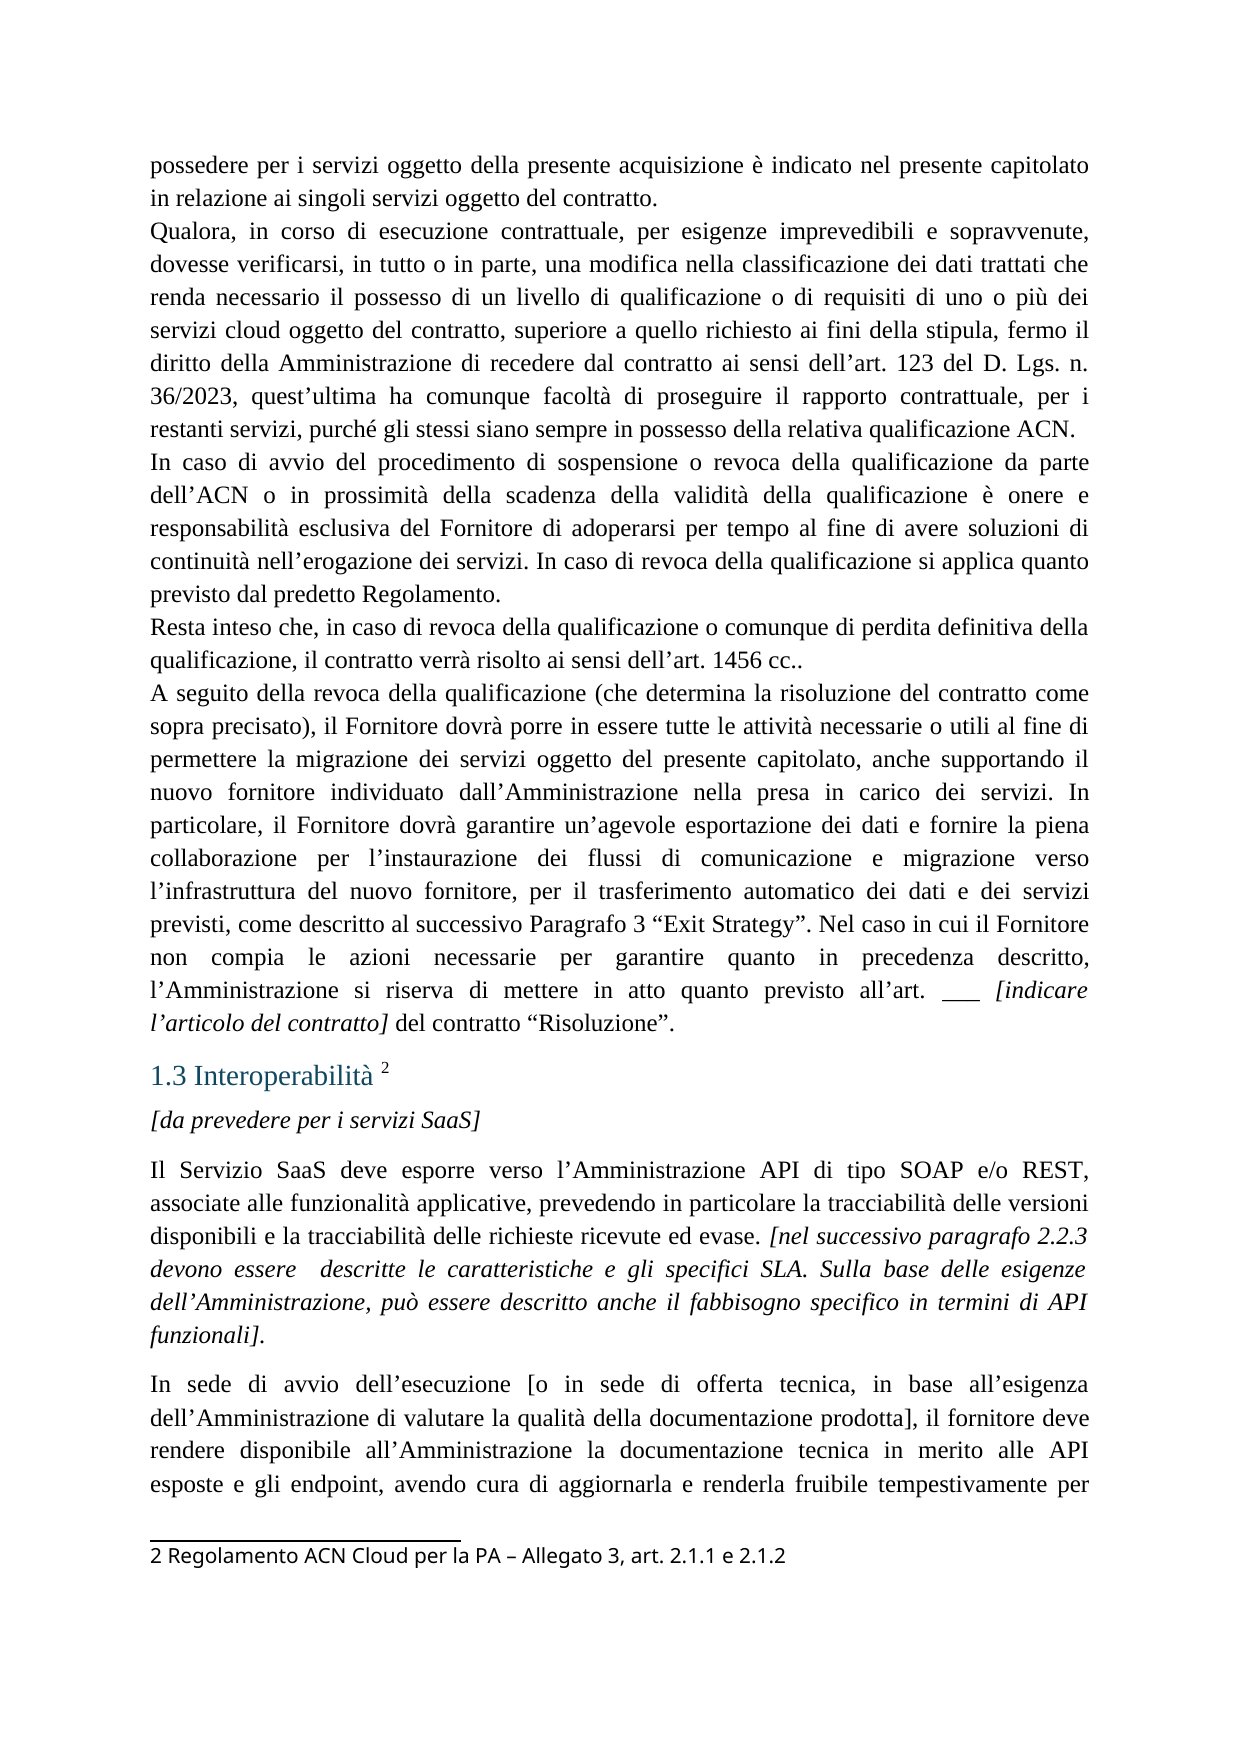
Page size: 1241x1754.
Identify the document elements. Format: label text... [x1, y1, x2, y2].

text In caso di avvio del procedimento di sospensione o revoca della qualificazione da parte dell’ACN o in prossimità della scadenza della validità della qualificazione è onere e responsabilità esclusiva del Fornitore di adoperarsi per tempo al fine di avere soluzioni di continuità nell’erogazione dei servizi. In caso di revoca della qualificazione si applica quanto previsto dal predetto Regolamento. [150, 447, 1090, 608]
text A seguito della revoca della qualificazione (che determina la risoluzione del contratto come sopra precisato), il Fornitore dovrà porre in essere tutte le attività necessarie o utili al fine di permettere la migrazione dei servizi oggetto del presente capitolato, anche supportando il nuovo fornitore individuato dall’Amministrazione nella presa in carico dei servizi. In particolare, il Fornitore dovrà garantire un’agevole esportazione dei dati e fornire la piena collaborazione per l’instaurazione dei flussi di comunicazione e migrazione verso l’infrastruttura del nuovo fornitore, per il trasferimento automatico dei dati e dei servizi previsti, come descritto al successivo Paragrafo 3 “Exit Strategy”. Nel caso in cui il Fornitore non compia le azioni necessarie per garantire quanto in precedenza descritto, l’Amministrazione si riserva di mettere in atto quanto previsto all’art. ___ [indicare l’articolo del contratto] del contratto “Risoluzione”. [150, 678, 1090, 1037]
text Qualora, in corso di esecuzione contrattuale, per esigenze imprevedibili e sopravvenute, dovesse verificarsi, in tutto o in parte, una modifica nella classificazione dei dati trattati che renda necessario il possesso di un livello di qualificazione o di requisiti di uno o più dei servizi cloud oggetto del contratto, superiore a quello richiesto ai fini della stipula, fermo il diritto della Amministrazione di recedere dal contratto ai sensi dell’art. 123 del D. Lgs. n. 36/2023, quest’ultima ha comunque facoltà di proseguire il rapporto contrattuale, per i restanti servizi, purché gli stessi siano sempre in possesso della relativa qualificazione ACN. [150, 216, 1090, 443]
text [da prevedere per i servizi SaaS] [150, 1105, 1090, 1134]
text possedere per i servizi oggetto della presente acquisizione è indicato nel presente capitolato in relazione ai singoli servizi oggetto del contratto. [150, 150, 1090, 212]
subtitle 1.3 Interoperabilità [150, 1058, 1090, 1092]
text Resta inteso che, in caso di revoca della qualificazione o comunque di perdita definitiva della qualificazione, il contratto verrà risolto ai sensi dell’art. 1456 cc.. [150, 612, 1090, 674]
text Il Servizio SaaS deve esporre verso l’Amministrazione API di tipo SOAP e/o REST, associate alle funzionalità applicative, prevedendo in particolare la tracciabilità delle versioni disponibili e la tracciabilità delle richieste ricevute ed evase. [nel successivo paragrafo 2.2.3 devono essere descritte le caratteristiche e gli specifici SLA. Sulla base delle esigenze dell’Amministrazione, può essere descritto anche il fabbisogno specifico in termini di API funzionali]. [150, 1155, 1090, 1349]
text In sede di avvio dell’esecuzione [o in sede di offerta tecnica, in base all’esigenza dell’Amministrazione di valutare la qualità della documentazione prodotta], il fornitore deve rendere disponibile all’Amministrazione la documentazione tecnica in merito alle API esposte e gli endpoint, avendo cura di aggiornarla e renderla fruibile tempestivamente per [150, 1369, 1090, 1497]
text Regolamento ACN Cloud per la PA – Allegato 3, art. 2.1.1 e 2.1.2 [150, 1541, 1090, 1570]
